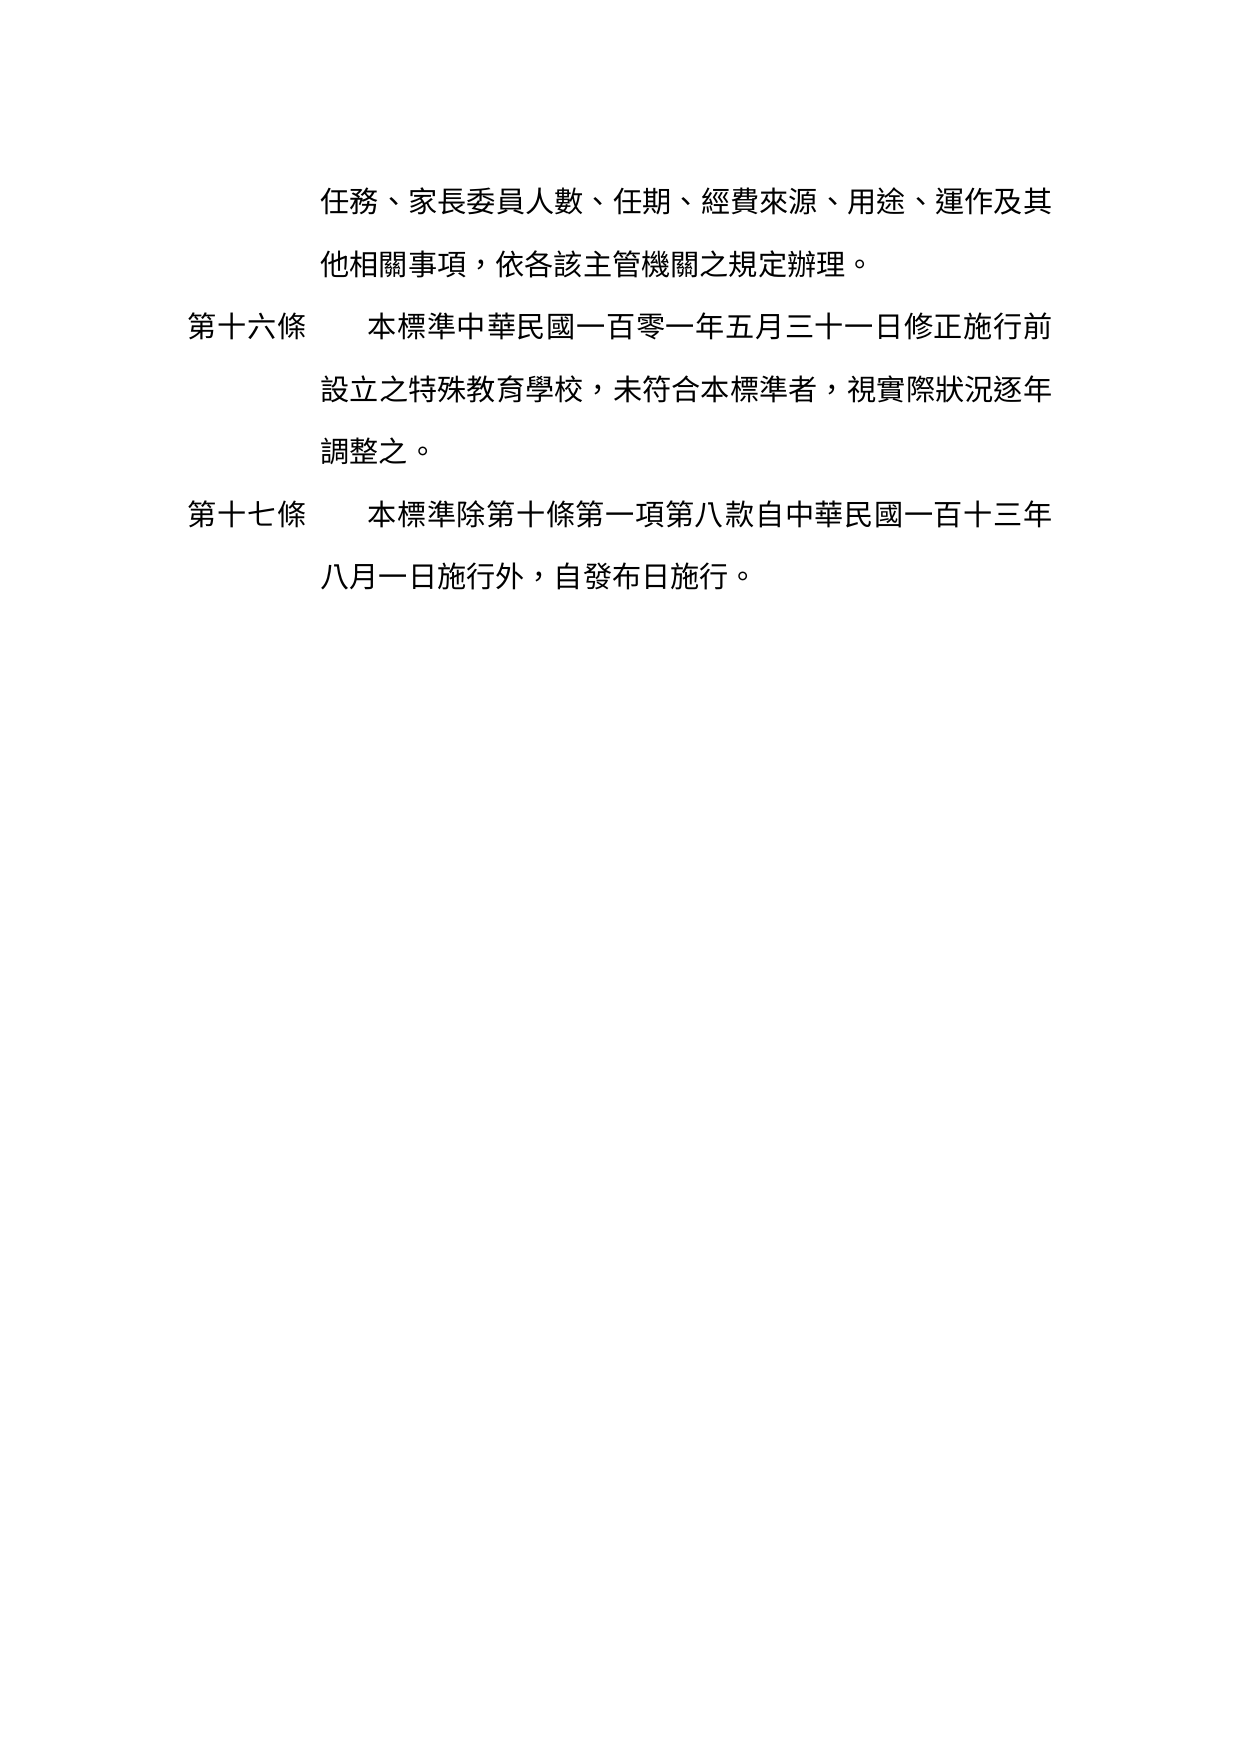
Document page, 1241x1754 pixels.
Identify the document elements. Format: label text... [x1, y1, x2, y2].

text 任務、家長委員人數、任期、經費來源、用途、運作及其他相關事項，依各該主管機關之規定辦理。 [188, 158, 1053, 283]
text 第十七條 本標準除第十條第一項第八款自中華民國一百十三年八月一日施行外，自發布日施行。 [188, 471, 1053, 596]
text 第十六條 本標準中華民國一百零一年五月三十一日修正施行前設立之特殊教育學校，未符合本標準者，視實際狀況逐年調整之。 [188, 283, 1053, 471]
